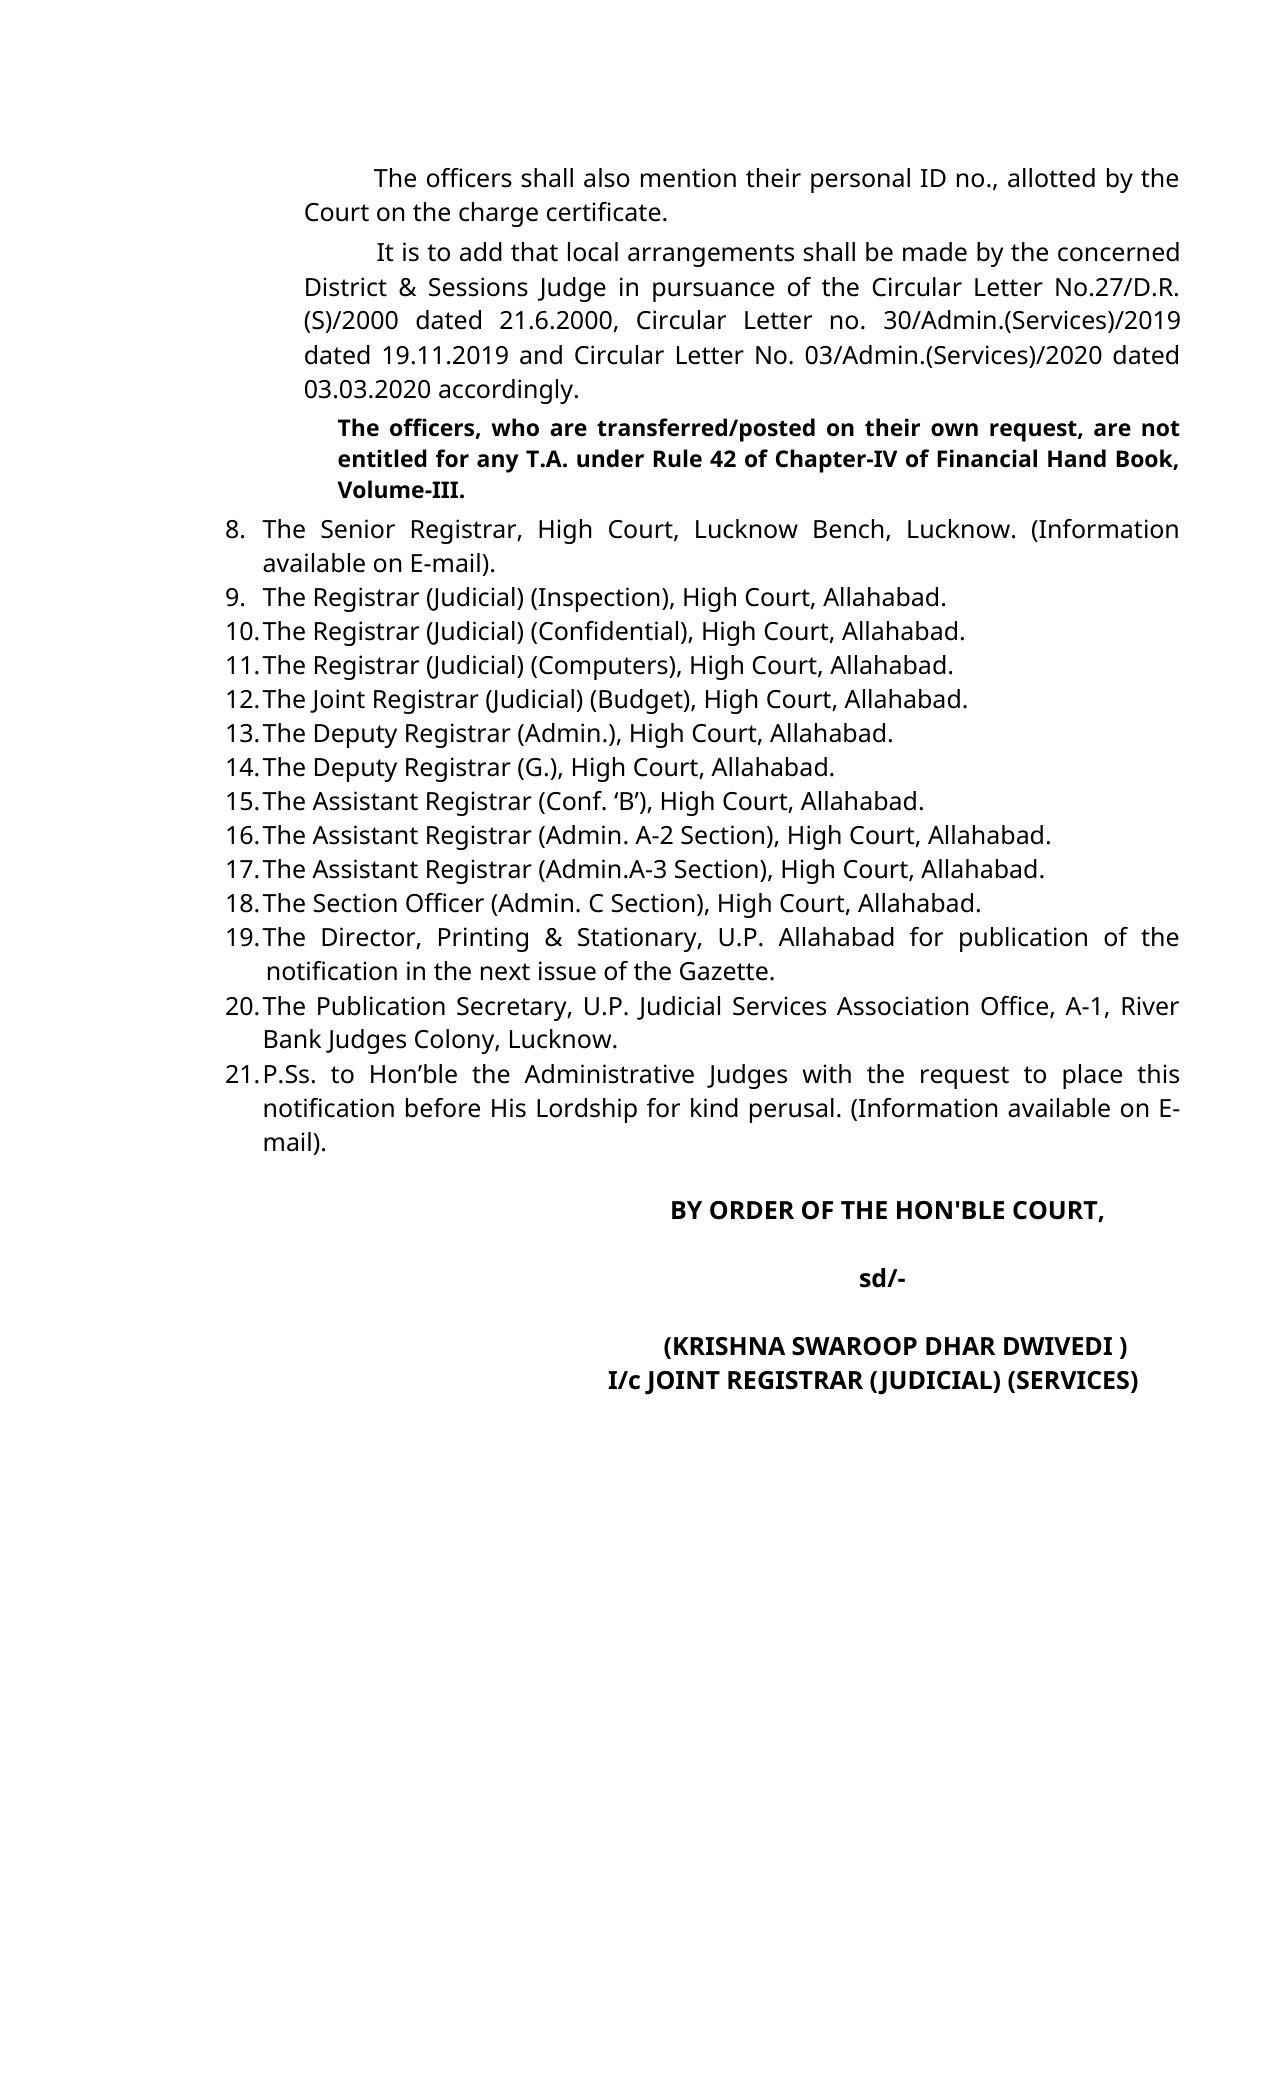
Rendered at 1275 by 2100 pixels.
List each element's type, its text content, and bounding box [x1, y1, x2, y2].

list The Joint Registrar (Judicial) (Budget), High Court, Allahabad. [225, 682, 1181, 716]
list P.Ss. to Hon’ble the Administrative Judges with the request to place this notification before His Lordship for kind perusal. (Information available on E-mail). [225, 1056, 1181, 1158]
text The officers shall also mention their personal ID no., allotted by the Court on the charge certificate. [303, 161, 1181, 229]
text BY ORDER OF THE HON'BLE COURT, [187, 1192, 1181, 1227]
text (KRISHNA SWAROOP DHAR DWIVEDI ) [562, 1295, 1181, 1363]
list The Registrar (Judicial) (Inspection), High Court, Allahabad. [225, 579, 1181, 613]
list The Registrar (Judicial) (Confidential), High Court, Allahabad. [225, 613, 1181, 647]
text The officers, who are transferred/posted on their own request, are not entitled for any T.A. under Rule 42 of Chapter-IV of Financial Hand Book, Volume-III. [337, 411, 1181, 505]
list The Assistant Registrar (Admin. A-2 Section), High Court, Allahabad. [225, 818, 1181, 852]
list The Senior Registrar, High Court, Lucknow Bench, Lucknow. (Information available on E-mail). [225, 511, 1181, 579]
list The Director, Printing & Stationary, U.P. Allahabad for publication of the notification in the next issue of the Gazette. [225, 920, 1181, 988]
list The Publication Secretary, U.P. Judicial Services Association Office, A-1, River Bank Judges Colony, Lucknow. [225, 988, 1181, 1056]
list The Assistant Registrar (Admin.A-3 Section), High Court, Allahabad. [225, 852, 1181, 886]
list The Section Officer (Admin. C Section), High Court, Allahabad. [225, 886, 1181, 920]
text It is to add that local arrangements shall be made by the concerned District & Sessions Judge in pursuance of the Circular Letter No.27/D.R.(S)/2000 dated 21.6.2000, Circular Letter no. 30/Admin.(Services)/2019 dated 19.11.2019 and Circular Letter No. 03/Admin.(Services)/2020 dated 03.03.2020 accordingly. [303, 235, 1181, 405]
list The Assistant Registrar (Conf. ‘B’), High Court, Allahabad. [225, 784, 1181, 818]
list The Deputy Registrar (Admin.), High Court, Allahabad. [225, 716, 1181, 750]
text sd/- [712, 1261, 1181, 1295]
list The Registrar (Judicial) (Computers), High Court, Allahabad. [225, 647, 1181, 682]
text I/c JOINT REGISTRAR (JUDICIAL) (SERVICES) [562, 1363, 1181, 1397]
list The Deputy Registrar (G.), High Court, Allahabad. [225, 750, 1181, 784]
